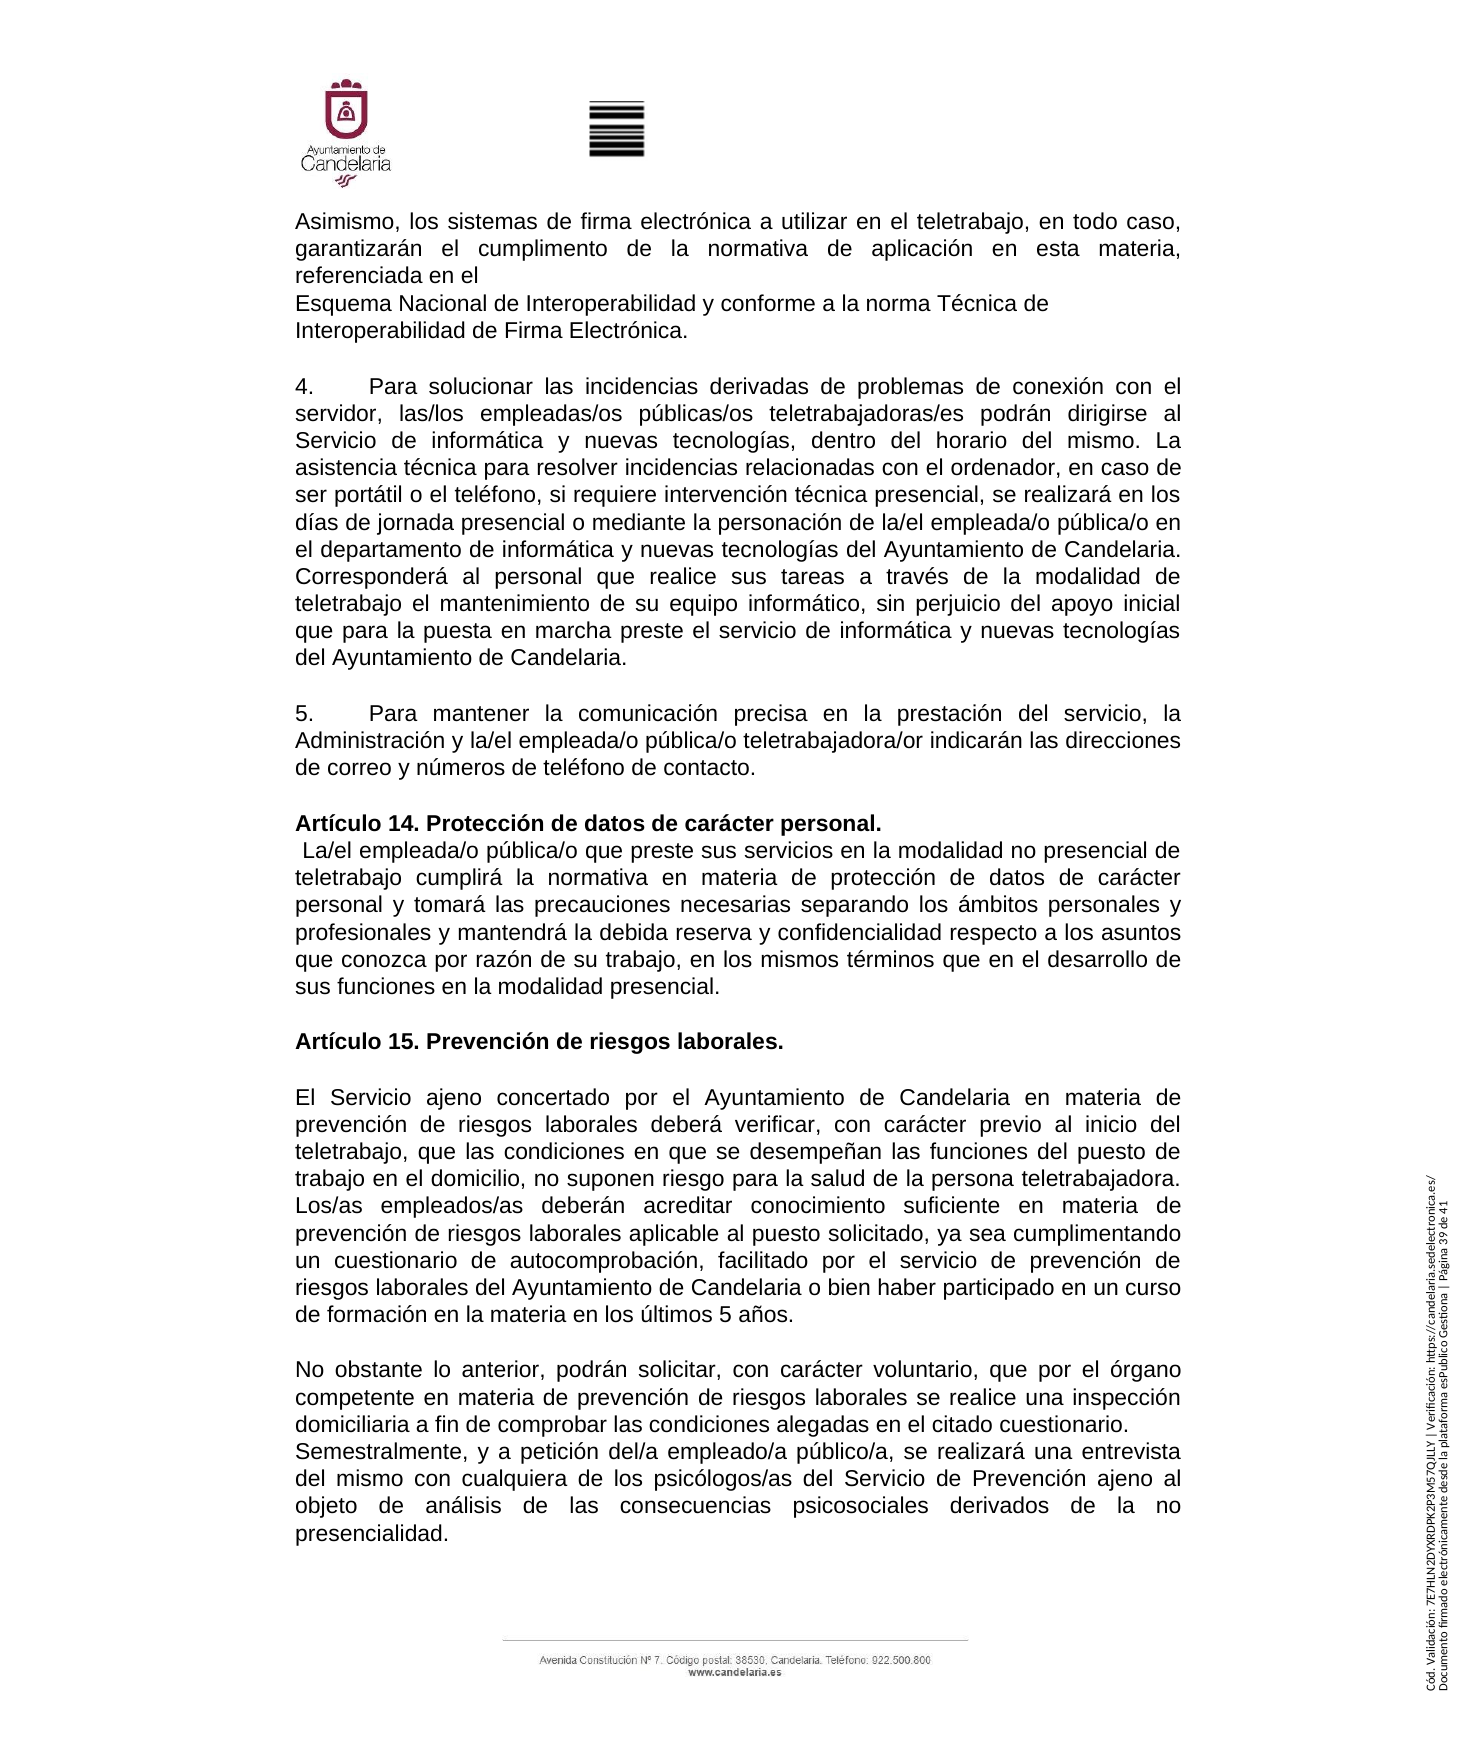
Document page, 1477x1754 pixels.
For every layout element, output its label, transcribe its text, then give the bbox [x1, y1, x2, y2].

list Asimismo, los sistemas de firma electrónica a utilizar en el teletrabajo, en todo caso, garantizarán el cumplimento de la normativa de aplicación en esta materia, referenciada en el [295, 208, 1182, 288]
list Para mantener la comunicación precisa en la prestación del servicio, la Administración y la/el empleada/o pública/o teletrabajadora/or indicarán las direcciones de correo y números de teléfono de contacto. [295, 700, 1182, 780]
text Esquema Nacional de Interoperabilidad y conforme a la norma Técnica de [295, 290, 1182, 316]
list Para solucionar las incidencias derivadas de problemas de conexión con el servidor, las/los empleadas/os públicas/os teletrabajadoras/es podrán dirigirse al Servicio de informática y nuevas tecnologías, dentro del horario del mismo. La asistencia técnica para resolver incidencias relacionadas con el ordenador, en caso de ser portátil o el teléfono, si requiere intervención técnica presencial, se realizará en los días de jornada presencial o mediante la personación de la/el empleada/o pública/o en el departamento de informática y nuevas tecnologías del Ayuntamiento de Candelaria. Corresponderá al personal que realice sus tareas a través de la modalidad de teletrabajo el mantenimiento de su equipo informático, sin perjuicio del apoyo inicial que para la puesta en marcha preste el servicio de informática y nuevas tecnologías del Ayuntamiento de Candelaria. [295, 373, 1182, 670]
text La/el empleada/o pública/o que preste sus servicios en la modalidad no presencial de teletrabajo cumplirá la normativa en materia de protección de datos de carácter personal y tomará las precauciones necesarias separando los ámbitos personales y profesionales y mantendrá la debida reserva y confidencialidad respecto a los asuntos que conozca por razón de su trabajo, en los mismos términos que en el desarrollo de sus funciones en la modalidad presencial. [295, 837, 1182, 999]
text Artículo 15. Prevención de riesgos laborales. [295, 1028, 1182, 1055]
text No obstante lo anterior, podrán solicitar, con carácter voluntario, que por el órgano competente en materia de prevención de riesgos laborales se realice una inspección domiciliaria a fin de comprobar las condiciones alegadas en el citado cuestionario. [295, 1356, 1182, 1437]
text El Servicio ajeno concertado por el Ayuntamiento de Candelaria en materia de prevención de riesgos laborales deberá verificar, con carácter previo al inicio del teletrabajo, que las condiciones en que se desempeñan las funciones del puesto de trabajo en el domicilio, no suponen riesgo para la salud de la persona teletrabajadora. Los/as empleados/as deberán acreditar conocimiento suficiente en materia de prevención de riesgos laborales aplicable al puesto solicitado, ya sea cumplimentando un cuestionario de autocomprobación, facilitado por el servicio de prevención de riesgos laborales del Ayuntamiento de Candelaria o bien haber participado en un curso de formación en la materia en los últimos 5 años. [295, 1084, 1182, 1327]
text Semestralmente, y a petición del/a empleado/a público/a, se realizará una entrevista del mismo con cualquiera de los psicólogos/as del Servicio de Prevención ajeno al objeto de análisis de las consecuencias psicosociales derivados de la no presencialidad. [295, 1438, 1182, 1546]
text Artículo 14. Protección de datos de carácter personal. [295, 809, 1182, 836]
text Interoperabilidad de Firma Electrónica. [295, 317, 1182, 344]
